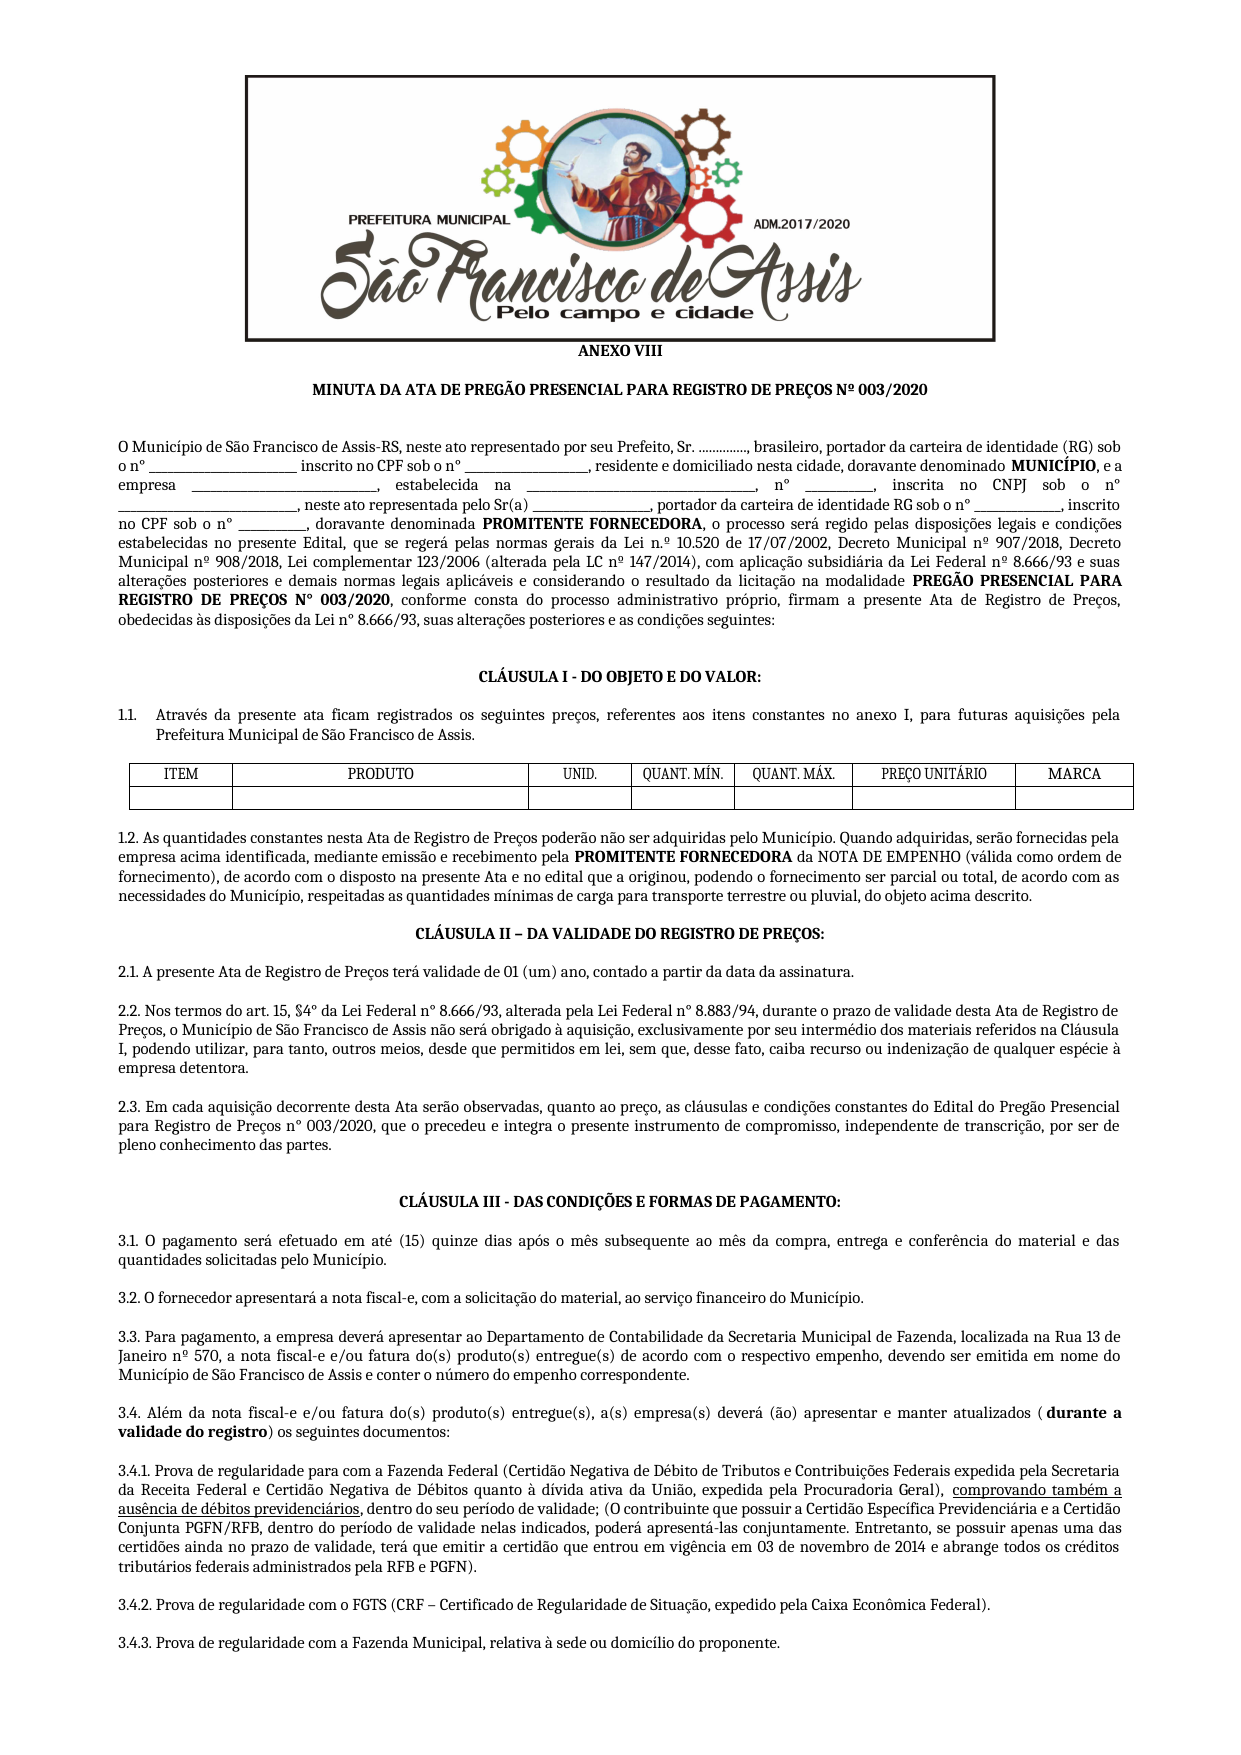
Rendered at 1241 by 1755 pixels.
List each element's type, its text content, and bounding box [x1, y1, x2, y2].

text 3.4.3. Prova de regularidade com a Fazenda Municipal, relativa à sede ou domicílio do proponente. [118, 1634, 1122, 1653]
table_cell [233, 787, 528, 808]
text 2.1. A presente Ata de Registro de Preços terá validade de 01 (um) ano, contado a partir da data da assinatura. [118, 963, 1122, 982]
text 3.2. O fornecedor apresentará a nota fiscal-e, com a solicitação do material, ao serviço financeiro do Município. [118, 1289, 1122, 1308]
text MINUTA DA ATA DE PREGÃO PRESENCIAL PARA REGISTRO DE PREÇOS Nº 003/2020 [118, 380, 1122, 399]
text 2.3. Em cada aquisição decorrente desta Ata serão observadas, quanto ao preço, as cláusulas e condições constantes do Edital do Pregão Presencial para Registro de Preços n° 003/2020, que o precedeu e integra o presente instrumento de compromisso, independente de transcrição, por ser de pleno conhecimento das partes. [118, 1097, 1122, 1154]
table_cell [853, 787, 1015, 808]
text 3.4.2. Prova de regularidade com o FGTS (CRF – Certificado de Regularidade de Situação, expedido pela Caixa Econômica Federal). [118, 1595, 1122, 1614]
table_cell [529, 787, 631, 808]
table_cell [632, 787, 734, 808]
list Através da presente ata ficam registrados os seguintes preços, referentes aos itens constantes no anexo I, para futuras aquisições pela Prefeitura Municipal de São Francisco de Assis. [118, 706, 1122, 744]
text ANEXO VIII [118, 342, 1122, 361]
text CLÁUSULA III - DAS CONDIÇÕES E FORMAS DE PAGAMENTO: [118, 1193, 1122, 1212]
text 1.2. As quantidades constantes nesta Ata de Registro de Preços poderão não ser adquiridas pelo Município. Quando adquiridas, serão fornecidas pela empresa acima identificada, mediante emissão e recebimento pela PROMITENTE FORNECEDORA da NOTA DE EMPENHO (válida como ordem de fornecimento), de acordo com o disposto na presente Ata e no edital que a originou, podendo o fornecimento ser parcial ou total, de acordo com as necessidades do Município, respeitadas as quantidades mínimas de carga para transporte terrestre ou pluvial, do objeto acima descrito. [118, 829, 1122, 905]
table_cell [735, 787, 852, 808]
table_header QUANT. MÍN. [632, 764, 734, 786]
text 2.2. Nos termos do art. 15, §4° da Lei Federal n° 8.666/93, alterada pela Lei Federal n° 8.883/94, durante o prazo de validade desta Ata de Registro de Preços, o Município de São Francisco de Assis não será obrigado à aquisição, exclusivamente por seu intermédio dos materiais referidos na Cláusula I, podendo utilizar, para tanto, outros meios, desde que permitidos em lei, sem que, desse fato, caiba recurso ou indenização de qualquer espécie à empresa detentora. [118, 1001, 1122, 1078]
text O Município de São Francisco de Assis-RS, neste ato representado por seu Prefeito, Sr. .............., brasileiro, portador da carteira de identidade (RG) sob o n° ________________________ inscrito no CPF sob o n° ____________________, residente e domiciliado nesta cidade, doravante denominado MUNICÍPIO, e a empresa ______________________________, estabelecida na _____________________________________, n° ___________, inscrita no CNPJ sob o n° _____________________________, neste ato representada pelo Sr(a) ___________________, portador da carteira de identidade RG sob o n° ______________, inscrito no CPF sob o n° ___________, doravante denominada PROMITENTE FORNECEDORA, o processo será regido pelas disposições legais e condições estabelecidas no presente Edital, que se regerá pelas normas gerais da Lei n.º 10.520 de 17/07/2002, Decreto Municipal nº 907/2018, Decreto Municipal nº 908/2018, Lei complementar 123/2006 (alterada pela LC nº 147/2014), com aplicação subsidiária da Lei Federal nº 8.666/93 e suas alterações posteriores e demais normas legais aplicáveis e considerando o resultado da licitação na modalidade PREGÃO PRESENCIAL PARA REGISTRO DE PREÇOS N° 003/2020, conforme consta do processo administrativo próprio, firmam a presente Ata de Registro de Preços, obedecidas às disposições da Lei n° 8.666/93, suas alterações posteriores e as condições seguintes: [118, 437, 1122, 629]
text 3.4.1. Prova de regularidade para com a Fazenda Federal (Certidão Negativa de Débito de Tributos e Contribuições Federais expedida pela Secretaria da Receita Federal e Certidão Negativa de Débitos quanto à dívida ativa da União, expedida pela Procuradoria Geral), comprovando também a ausência de débitos previdenciários, dentro do seu período de validade; (O contribuinte que possuir a Certidão Específica Previdenciária e a Certidão Conjunta PGFN/RFB, dentro do período de validade nelas indicados, poderá apresentá-las conjuntamente. Entretanto, se possuir apenas uma das certidões ainda no prazo de validade, terá que emitir a certidão que entrou em vigência em 03 de novembro de 2014 e abrange todos os créditos tributários federais administrados pela RFB e PGFN). [118, 1461, 1122, 1576]
table_cell [1016, 787, 1133, 808]
table_header MARCA [1016, 764, 1133, 786]
table_header PREÇO UNITÁRIO [853, 764, 1015, 786]
table_header UNID. [529, 764, 631, 786]
text CLÁUSULA I - DO OBJETO E DO VALOR: [118, 667, 1122, 687]
text 3.3. Para pagamento, a empresa deverá apresentar ao Departamento de Contabilidade da Secretaria Municipal de Fazenda, localizada na Rua 13 de Janeiro nº 570, a nota fiscal-e e/ou fatura do(s) produto(s) entregue(s) de acordo com o respectivo empenho, devendo ser emitida em nome do Município de São Francisco de Assis e conter o número do empenho correspondente. [118, 1327, 1122, 1384]
text CLÁUSULA II – DA VALIDADE DO REGISTRO DE PREÇOS: [118, 924, 1122, 944]
text 3.4. Além da nota fiscal-e e/ou fatura do(s) produto(s) entregue(s), a(s) empresa(s) deverá (ão) apresentar e manter atualizados (durante a validade do registro) os seguintes documentos: [118, 1404, 1122, 1442]
text 3.1. O pagamento será efetuado em até (15) quinze dias após o mês subsequente ao mês da compra, entrega e conferência do material e das quantidades solicitadas pelo Município. [118, 1231, 1122, 1269]
table_header ITEM [130, 764, 232, 786]
table_header PRODUTO [233, 764, 528, 786]
table_header QUANT. MÁX. [735, 764, 852, 786]
table_cell [130, 787, 232, 808]
